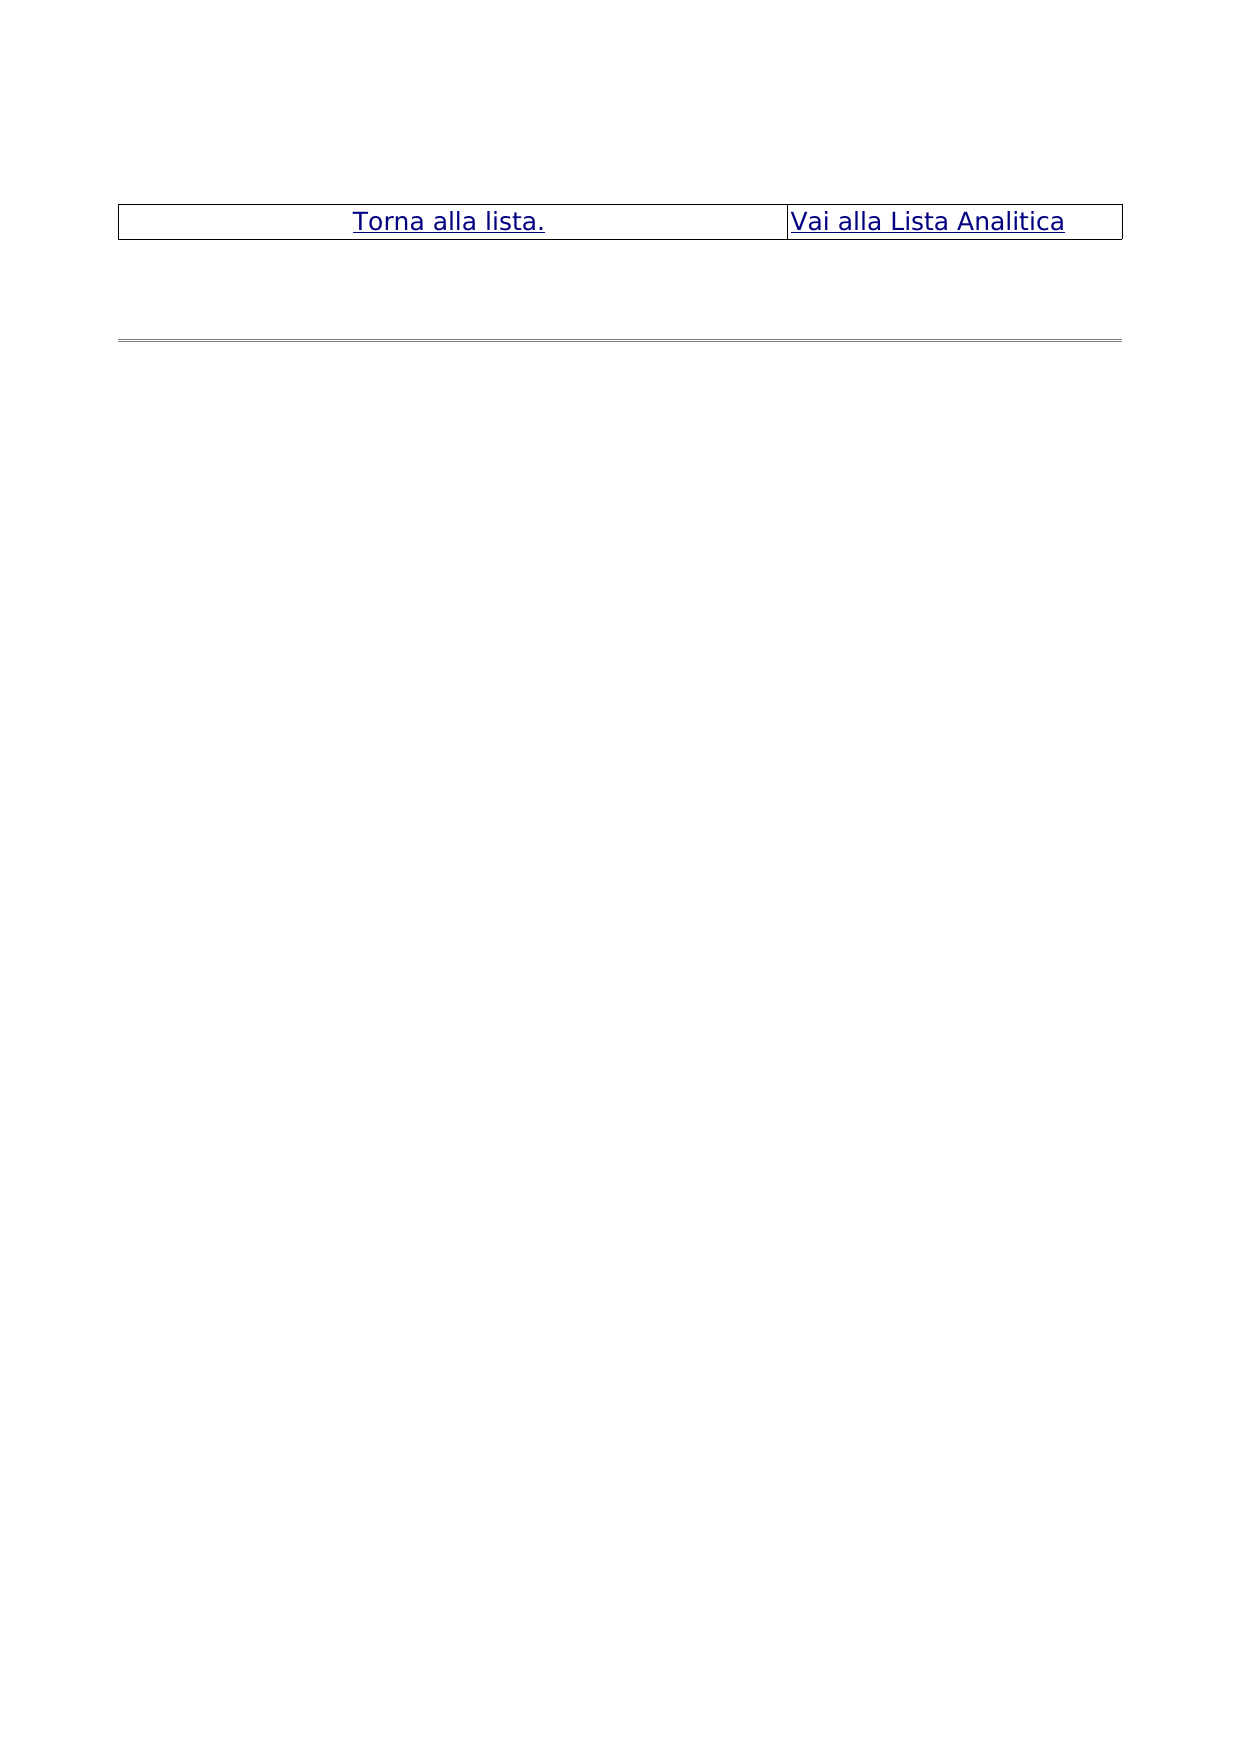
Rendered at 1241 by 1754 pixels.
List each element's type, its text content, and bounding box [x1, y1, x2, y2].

table_header Torna alla lista. [119, 205, 787, 239]
table_header Vai alla Lista Analitica [788, 205, 1122, 239]
